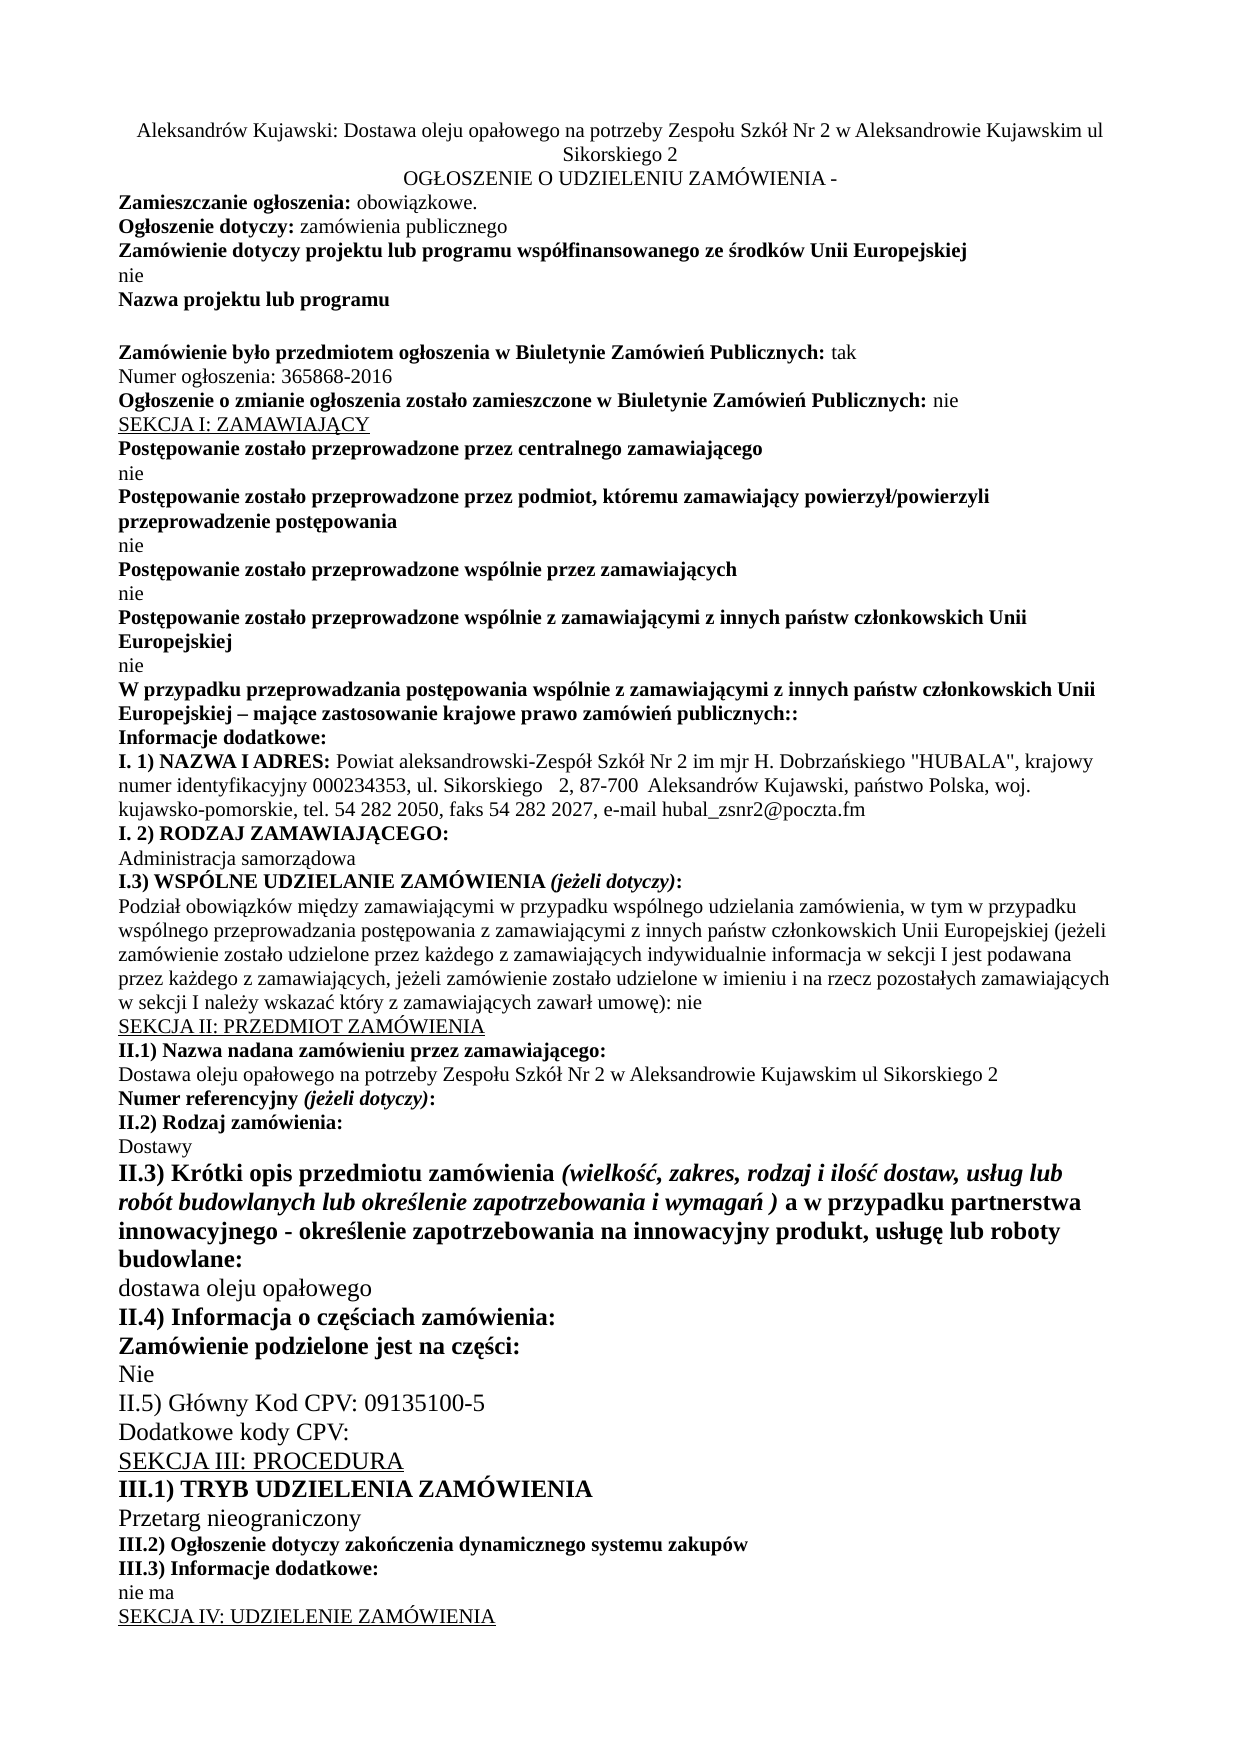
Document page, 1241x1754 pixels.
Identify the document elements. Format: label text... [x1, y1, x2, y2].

text Przetarg nieograniczony [118, 1503, 1122, 1532]
text III.1) TRYB UDZIELENIA ZAMÓWIENIA [118, 1474, 1122, 1503]
text Nie [118, 1359, 1122, 1388]
text I. 1) NAZWA I ADRES: Powiat aleksandrowski-Zespół Szkół Nr 2 im mjr H. Dobrzańskiego "HUBALA", krajowy numer identyfikacyjny 000234353, ul. Sikorskiego 2, 87-700 Aleksandrów Kujawski, państwo Polska, woj. kujawsko-pomorskie, tel. 54 282 2050, faks 54 282 2027, e-mail hubal_zsnr2@poczta.fm [118, 749, 1122, 821]
text II.5) Główny Kod CPV: 09135100-5 Dodatkowe kody CPV: [118, 1388, 1122, 1446]
text nie [118, 460, 1122, 484]
text W przypadku przeprowadzania postępowania wspólnie z zamawiającymi z innych państw członkowskich Unii Europejskiej – mające zastosowanie krajowe prawo zamówień publicznych:: Informacje dodatkowe: [118, 677, 1122, 749]
text III.3) Informacje dodatkowe: [118, 1556, 1122, 1580]
text dostawa oleju opałowego [118, 1273, 1122, 1302]
text II.3) Krótki opis przedmiotu zamówienia (wielkość, zakres, rodzaj i ilość dostaw, usług lub robót budowlanych lub określenie zapotrzebowania i wymagań ) a w przypadku partnerstwa innowacyjnego - określenie zapotrzebowania na innowacyjny produkt, usługę lub roboty budowlane: [118, 1158, 1122, 1273]
text SEKCJA III: PROCEDURA [118, 1446, 1122, 1474]
text nie [118, 262, 1122, 287]
text I. 2) RODZAJ ZAMAWIAJĄCEGO: [118, 821, 1122, 845]
text Ogłoszenie o zmianie ogłoszenia zostało zamieszczone w Biuletynie Zamówień Publicznych: nie [118, 388, 1122, 412]
text Administracja samorządowa [118, 845, 1122, 869]
text Zamieszczanie ogłoszenia: obowiązkowe. [118, 190, 1122, 214]
text nie [118, 581, 1122, 605]
text I.3) WSPÓLNE UDZIELANIE ZAMÓWIENIA (jeżeli dotyczy): [118, 869, 1122, 893]
text Dostawy [118, 1134, 1122, 1158]
text II.4) Informacja o częściach zamówienia: Zamówienie podzielone jest na części: [118, 1302, 1122, 1359]
text Dostawa oleju opałowego na potrzeby Zespołu Szkół Nr 2 w Aleksandrowie Kujawskim ul Sikorskiego 2 [118, 1062, 1122, 1086]
text Aleksandrów Kujawski: Dostawa oleju opałowego na potrzeby Zespołu Szkół Nr 2 w Aleksandrowie Kujawskim ul Sikorskiego 2 OGŁOSZENIE O UDZIELENIU ZAMÓWIENIA - [118, 118, 1122, 190]
text Ogłoszenie dotyczy: zamówienia publicznego [118, 214, 1122, 238]
text SEKCJA I: ZAMAWIAJĄCY [118, 412, 1122, 436]
text nie ma [118, 1580, 1122, 1604]
text II.2) Rodzaj zamówienia: [118, 1110, 1122, 1134]
text SEKCJA IV: UDZIELENIE ZAMÓWIENIA [118, 1604, 1122, 1628]
text Postępowanie zostało przeprowadzone wspólnie z zamawiającymi z innych państw członkowskich Unii Europejskiej [118, 605, 1122, 653]
text SEKCJA II: PRZEDMIOT ZAMÓWIENIA [118, 1014, 1122, 1038]
text nie [118, 533, 1122, 557]
text Numer referencyjny (jeżeli dotyczy): [118, 1086, 1122, 1110]
text Postępowanie zostało przeprowadzone wspólnie przez zamawiających [118, 557, 1122, 581]
text Postępowanie zostało przeprowadzone przez podmiot, któremu zamawiający powierzył/powierzyli przeprowadzenie postępowania [118, 484, 1122, 533]
text Zamówienie dotyczy projektu lub programu współfinansowanego ze środków Unii Europejskiej [118, 238, 1122, 262]
text III.2) Ogłoszenie dotyczy zakończenia dynamicznego systemu zakupów [118, 1532, 1122, 1556]
text II.1) Nazwa nadana zamówieniu przez zamawiającego: [118, 1038, 1122, 1062]
text Postępowanie zostało przeprowadzone przez centralnego zamawiającego [118, 436, 1122, 460]
text Zamówienie było przedmiotem ogłoszenia w Biuletynie Zamówień Publicznych: tak Numer ogłoszenia: 365868-2016 [118, 340, 1122, 388]
text nie [118, 653, 1122, 677]
text Podział obowiązków między zamawiającymi w przypadku wspólnego udzielania zamówienia, w tym w przypadku wspólnego przeprowadzania postępowania z zamawiającymi z innych państw członkowskich Unii Europejskiej (jeżeli zamówienie zostało udzielone przez każdego z zamawiających indywidualnie informacja w sekcji I jest podawana przez każdego z zamawiających, jeżeli zamówienie zostało udzielone w imieniu i na rzecz pozostałych zamawiających w sekcji I należy wskazać który z zamawiających zawarł umowę): nie [118, 893, 1122, 1014]
text Nazwa projektu lub programu [118, 287, 1122, 311]
